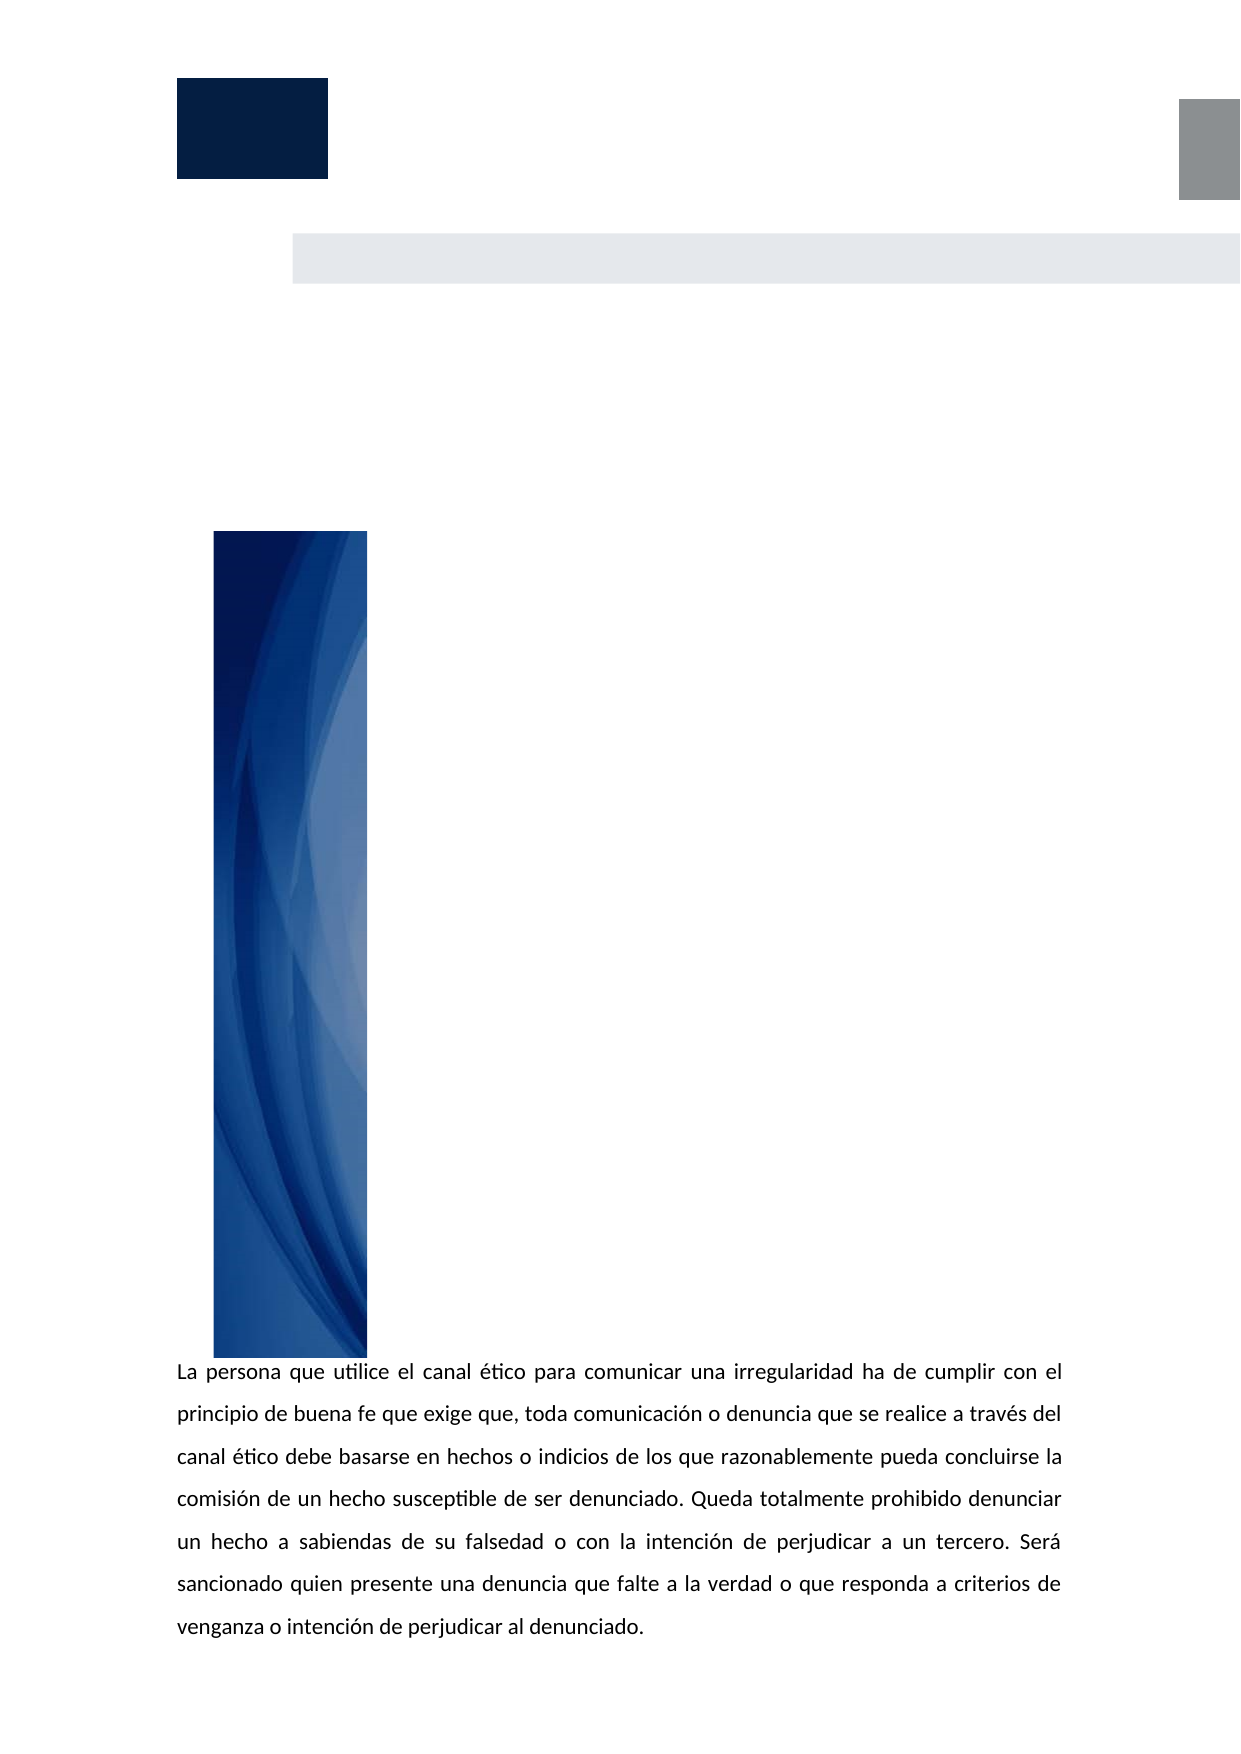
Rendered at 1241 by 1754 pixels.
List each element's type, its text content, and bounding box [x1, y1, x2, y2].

text La persona que utilice el canal ético para comunicar una irregularidad ha de cumplir con el principio de buena fe que exige que, toda comunicación o denuncia que se realice a través del canal ético debe basarse en hechos o indicios de los que razonablemente pueda concluirse la comisión de un hecho susceptible de ser denunciado. Queda totalmente prohibido denunciar un hecho a sabiendas de su falsedad o con la intención de perjudicar a un tercero. Será sancionado quien presente una denuncia que falte a la verdad o que responda a criterios de venganza o intención de perjudicar al denunciado. [177, 1357, 1063, 1640]
